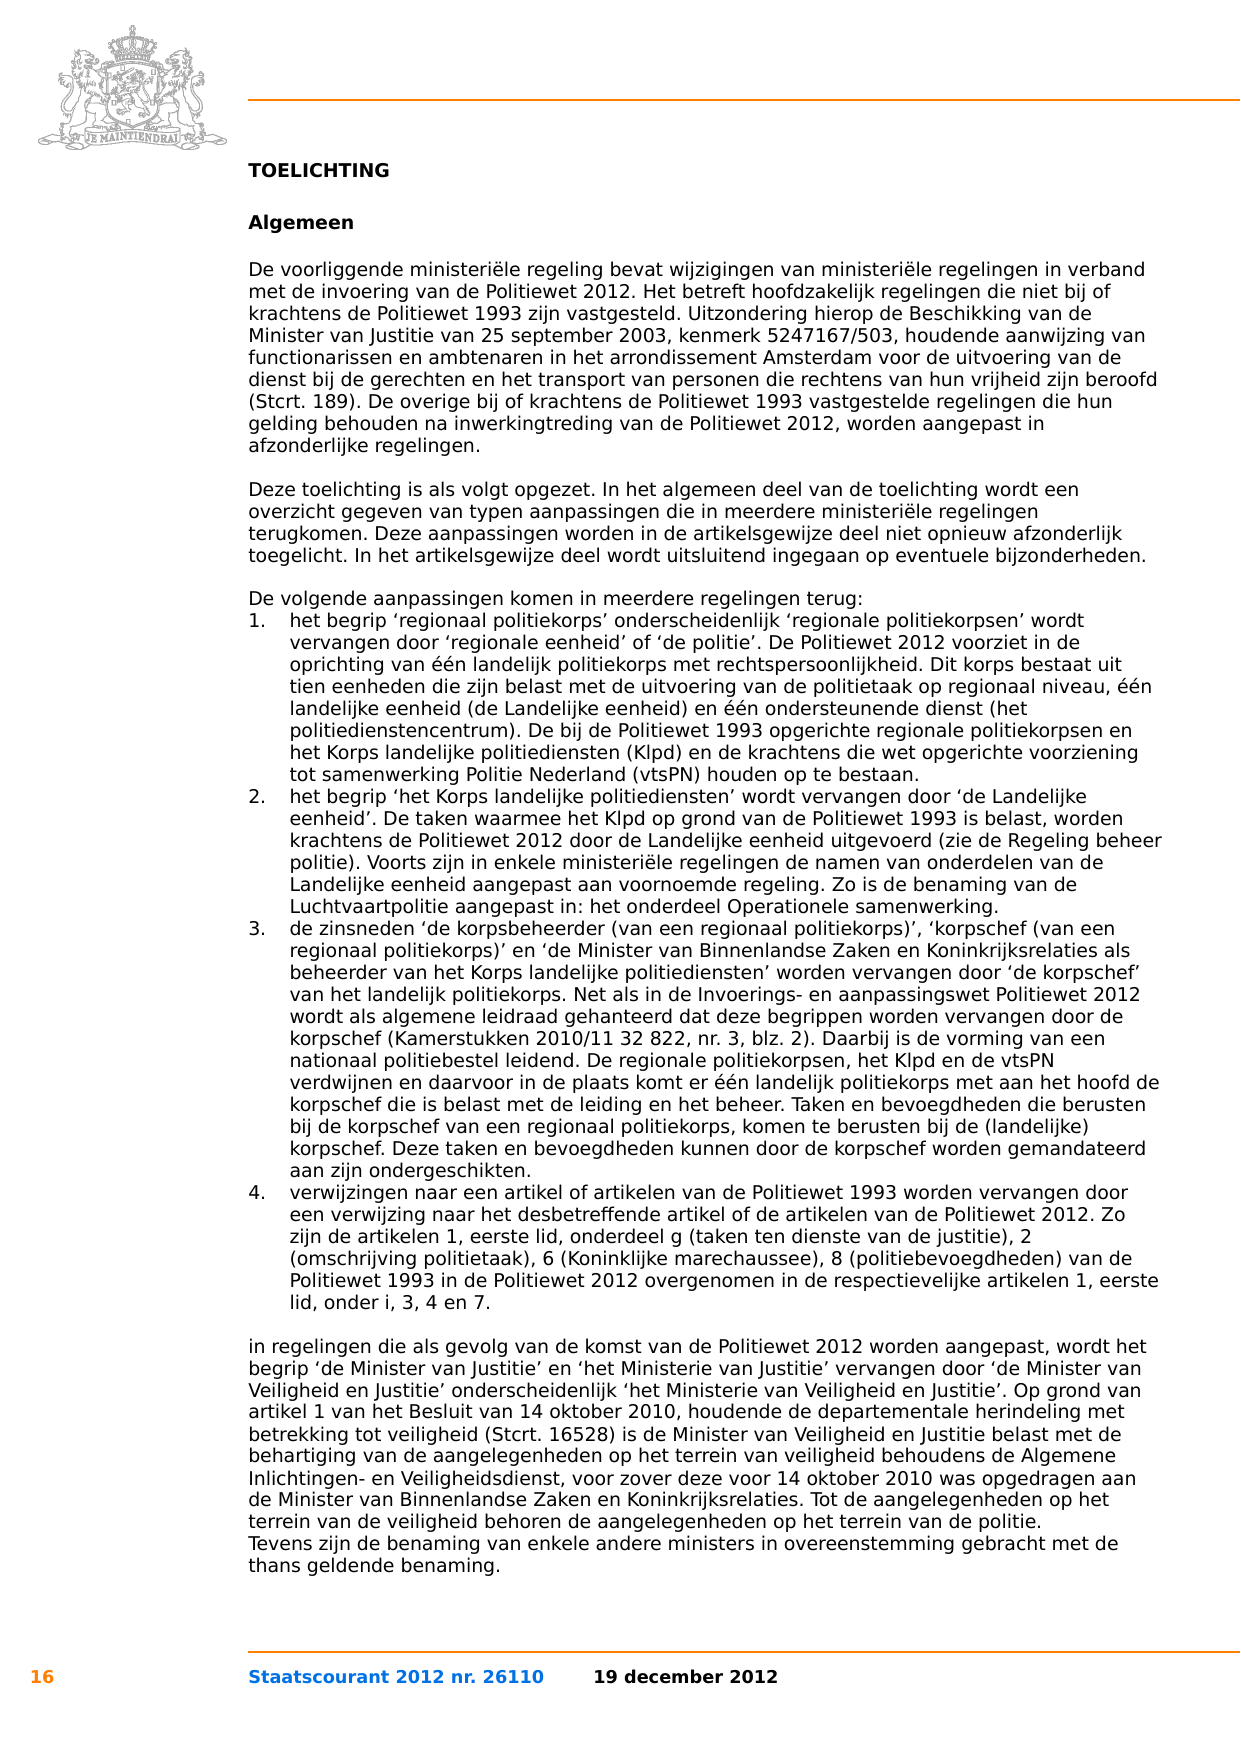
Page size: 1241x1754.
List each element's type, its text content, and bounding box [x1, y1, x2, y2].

text De volgende aanpassingen komen in meerdere regelingen terug: [248, 588, 1163, 610]
text Deze toelichting is als volgt opgezet. In het algemeen deel van de toelichting wordt een overzicht gegeven van typen aanpassingen die in meerdere ministeriële regelingen terugkomen. Deze aanpassingen worden in de artikelsgewijze deel niet opnieuw afzonderlijk toegelicht. In het artikelsgewijze deel wordt uitsluitend ingegaan op eventuele bijzonderheden. [248, 478, 1163, 566]
text 1. het begrip ‘regionaal politiekorps’ onderscheidenlijk ‘regionale politiekorpsen’ wordt vervangen door ‘regionale eenheid’ of ‘de politie’. De Politiewet 2012 voorziet in de oprichting van één landelijk politiekorps met rechtspersoonlijkheid. Dit korps bestaat uit tien eenheden die zijn belast met de uitvoering van de politietaak op regionaal niveau, één landelijke eenheid (de Landelijke eenheid) en één ondersteunende dienst (het politiedienstencentrum). De bij de Politiewet 1993 opgerichte regionale politiekorpsen en het Korps landelijke politiediensten (Klpd) en de krachtens die wet opgerichte voorziening tot samenwerking Politie Nederland (vtsPN) houden op te bestaan. [248, 610, 1163, 786]
subtitle TOELICHTING [248, 160, 1163, 182]
text in regelingen die als gevolg van de komst van de Politiewet 2012 worden aangepast, wordt het begrip ‘de Minister van Justitie’ en ‘het Ministerie van Justitie’ vervangen door ‘de Minister van Veiligheid en Justitie’ onderscheidenlijk ‘het Ministerie van Veiligheid en Justitie’. Op grond van artikel 1 van het Besluit van 14 oktober 2010, houdende de departementale herindeling met betrekking tot veiligheid (Stcrt. 16528) is de Minister van Veiligheid en Justitie belast met de behartiging van de aangelegenheden op het terrein van veiligheid behoudens de Algemene Inlichtingen- en Veiligheidsdienst, voor zover deze voor 14 oktober 2010 was opgedragen aan de Minister van Binnenlandse Zaken en Koninkrijksrelaties. Tot de aangelegenheden op het terrein van de veiligheid behoren de aangelegenheden op het terrein van de politie. [248, 1336, 1163, 1533]
text De voorliggende ministeriële regeling bevat wijzigingen van ministeriële regelingen in verband met de invoering van de Politiewet 2012. Het betreft hoofdzakelijk regelingen die niet bij of krachtens de Politiewet 1993 zijn vastgesteld. Uitzondering hierop de Beschikking van de Minister van Justitie van 25 september 2003, kenmerk 5247167/503, houdende aanwijzing van functionarissen en ambtenaren in het arrondissement Amsterdam voor de uitvoering van de dienst bij de gerechten en het transport van personen die rechtens van hun vrijheid zijn beroofd (Stcrt. 189). De overige bij of krachtens de Politiewet 1993 vastgestelde regelingen die hun gelding behouden na inwerkingtreding van de Politiewet 2012, worden aangepast in afzonderlijke regelingen. [248, 259, 1163, 457]
subtitle Algemeen [248, 212, 1163, 234]
text 2. het begrip ‘het Korps landelijke politiediensten’ wordt vervangen door ‘de Landelijke eenheid’. De taken waarmee het Klpd op grond van de Politiewet 1993 is belast, worden krachtens de Politiewet 2012 door de Landelijke eenheid uitgevoerd (zie de Regeling beheer politie). Voorts zijn in enkele ministeriële regelingen de namen van onderdelen van de Landelijke eenheid aangepast aan voornoemde regeling. Zo is de benaming van de Luchtvaartpolitie aangepast in: het onderdeel Operationele samenwerking. [248, 786, 1163, 918]
text Tevens zijn de benaming van enkele andere ministers in overeenstemming gebracht met de thans geldende benaming. [248, 1533, 1163, 1577]
text 3. de zinsneden ‘de korpsbeheerder (van een regionaal politiekorps)’, ‘korpschef (van een regionaal politiekorps)’ en ‘de Minister van Binnenlandse Zaken en Koninkrijksrelaties als beheerder van het Korps landelijke politiediensten’ worden vervangen door ‘de korpschef’ van het landelijk politiekorps. Net als in de Invoerings- en aanpassingswet Politiewet 2012 wordt als algemene leidraad gehanteerd dat deze begrippen worden vervangen door de korpschef (Kamerstukken 2010/11 32 822, nr. 3, blz. 2). Daarbij is de vorming van een nationaal politiebestel leidend. De regionale politiekorpsen, het Klpd en de vtsPN verdwijnen en daarvoor in de plaats komt er één landelijk politiekorps met aan het hoofd de korpschef die is belast met de leiding en het beheer. Taken en bevoegdheden die berusten bij de korpschef van een regionaal politiekorps, komen te berusten bij de (landelijke) korpschef. Deze taken en bevoegdheden kunnen door de korpschef worden gemandateerd aan zijn ondergeschikten. [248, 918, 1163, 1182]
text 4. verwijzingen naar een artikel of artikelen van de Politiewet 1993 worden vervangen door een verwijzing naar het desbetreffende artikel of de artikelen van de Politiewet 2012. Zo zijn de artikelen 1, eerste lid, onderdeel g (taken ten dienste van de justitie), 2 (omschrijving politietaak), 6 (Koninklijke marechaussee), 8 (politiebevoegdheden) van de Politiewet 1993 in de Politiewet 2012 overgenomen in de respectievelijke artikelen 1, eerste lid, onder i, 3, 4 en 7. [248, 1182, 1163, 1314]
picture [38, 25, 227, 150]
